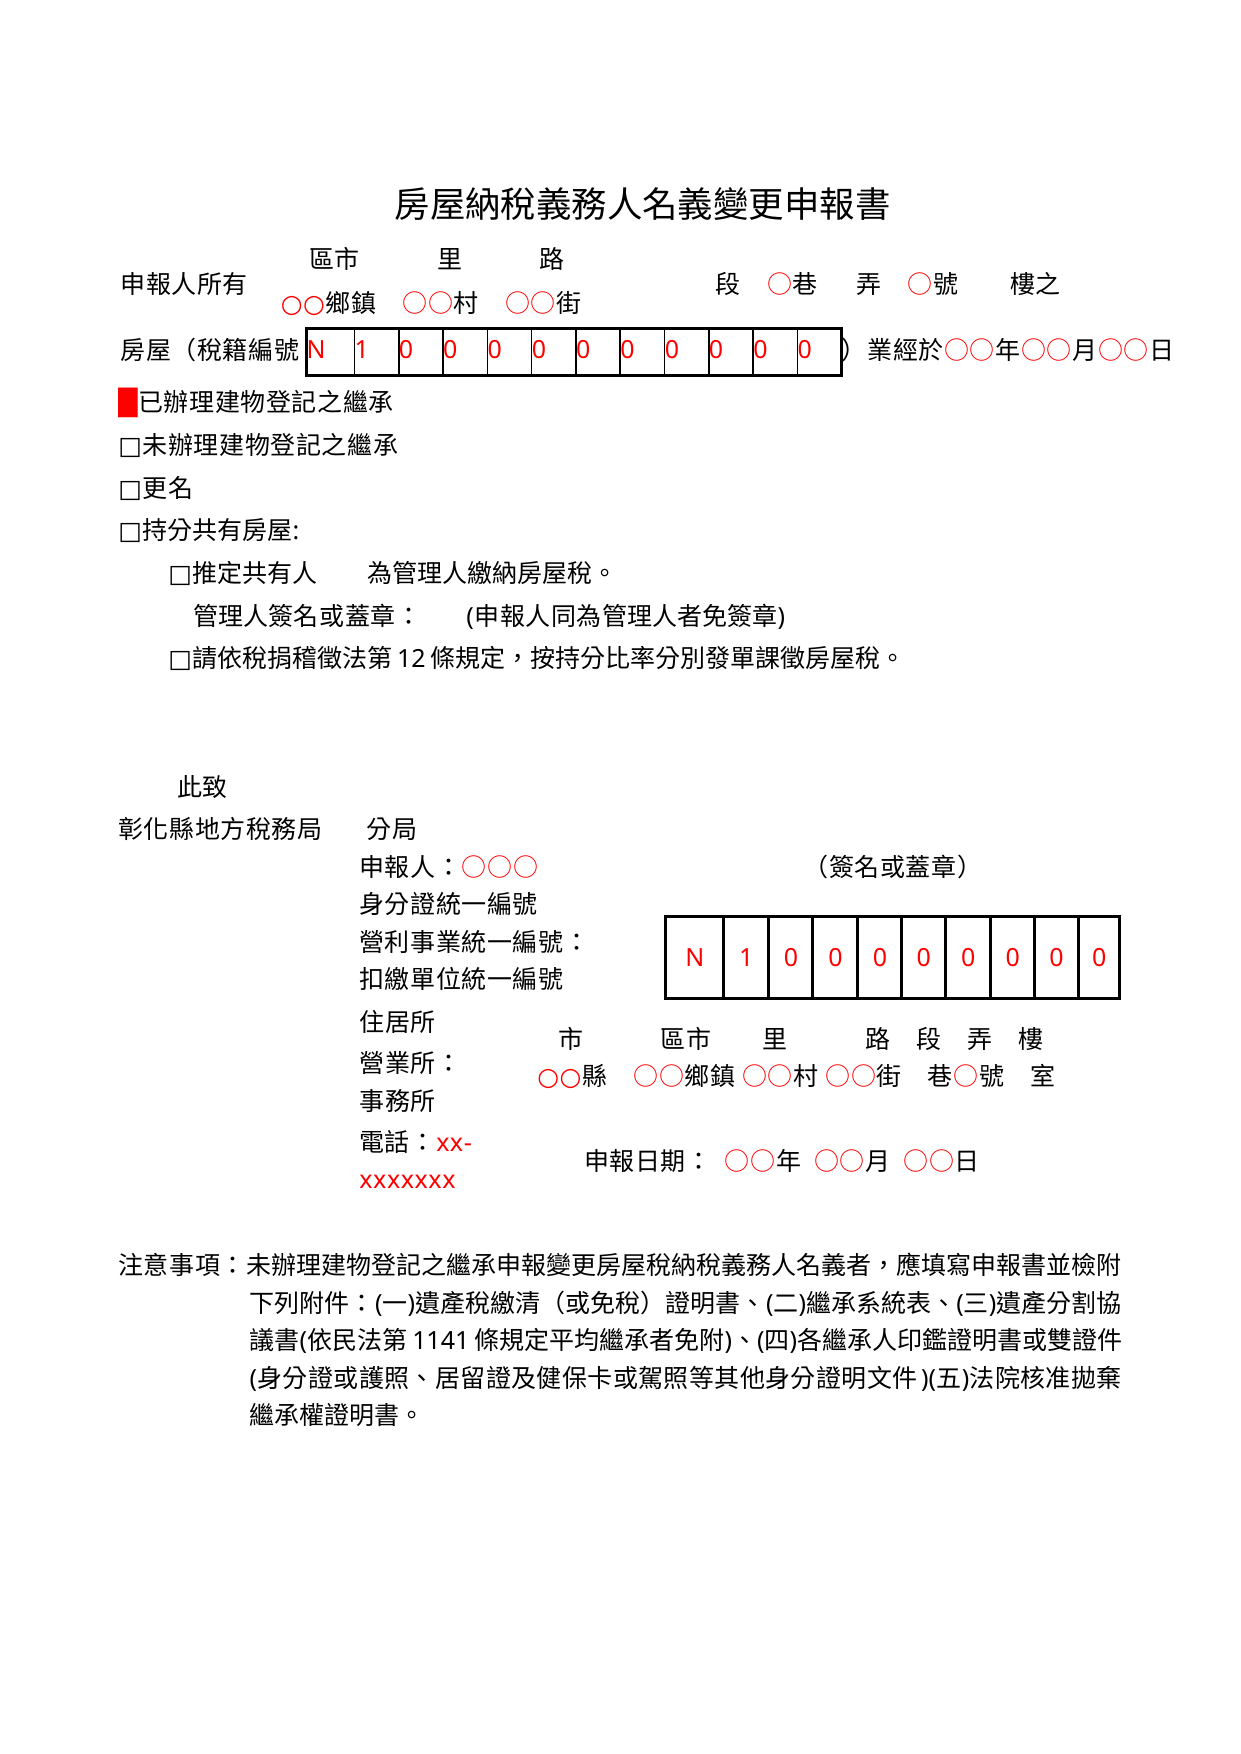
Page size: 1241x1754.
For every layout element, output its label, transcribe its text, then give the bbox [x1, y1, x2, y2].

table_cell 0 [710, 330, 752, 374]
table_cell 0 [532, 330, 575, 374]
table_cell 申報日期： ○○年 ○○月 ○○日 [545, 1112, 1120, 1207]
table_cell 0 [1036, 918, 1077, 997]
table_header 段 ○巷 弄 ○號 樓之 [665, 239, 1164, 327]
text 此致 [177, 766, 1166, 804]
table_cell 0 [444, 330, 487, 374]
table_cell [356, 1208, 545, 1245]
table_cell 0 [577, 330, 619, 374]
table_cell 0 [903, 918, 944, 997]
text █已辦理建物登記之繼承 [118, 382, 1166, 419]
text □更名 [118, 467, 1166, 505]
text □未辦理建物登記之繼承 [118, 425, 1166, 462]
table_cell 0 [947, 918, 989, 997]
table_header （簽名或蓋章） [666, 847, 1120, 915]
table_cell 0 [400, 330, 442, 374]
text 管理人簽名或蓋章： (申報人同為管理人者免簽章) [143, 596, 1166, 633]
table_cell 0 [665, 330, 708, 374]
table_cell 1 [725, 918, 767, 997]
table_cell 1 [355, 330, 398, 374]
table_cell 0 [1080, 918, 1118, 997]
table_cell 0 [859, 918, 900, 997]
table_cell N [667, 918, 722, 997]
table_cell 0 [488, 330, 531, 374]
table_cell N [308, 330, 354, 374]
table_cell [545, 1208, 1120, 1245]
table_cell 0 [814, 918, 856, 997]
table_header 申報人所有 [120, 239, 281, 327]
text □持分共有房屋: [118, 510, 1166, 548]
table_header 區市 里 路 ○○鄉鎮 ○○村 ○○街 [281, 239, 664, 327]
table_cell 市 區市 里 路 段 弄 樓 ○○縣 ○○鄉鎮 ○○村 ○○街 巷○號 室 [545, 997, 1120, 1112]
table_cell 0 [754, 330, 797, 374]
table_header 申報人：○○○ 身分證統一編號 營利事業統一編號： 扣繳單位統一編號 [356, 847, 666, 997]
table_cell 0 [621, 330, 664, 374]
text □推定共有人 為管理人繳納房屋稅。 [118, 553, 1166, 590]
table_cell 0 [992, 918, 1033, 997]
table_cell 房屋（稅籍編號 [120, 327, 305, 374]
table_header [1164, 239, 1177, 327]
table_cell [540, 1071, 545, 1086]
table_cell [486, 997, 545, 1112]
table_cell 0 [798, 330, 840, 374]
text 彰化縣地方稅務局 分局 [118, 809, 1166, 847]
table_cell ）業經於○○年○○月○○日 [843, 327, 1177, 374]
text □請依稅捐稽徵法第12條規定，按持分比率分別發單課徵房屋稅。 [118, 638, 1166, 676]
text 注意事項：未辦理建物登記之繼承申報變更房屋稅納稅義務人名義者，應填寫申報書並檢附下列附件：(一)遺產稅繳清（或免稅）證明書、(二)繼承系統表、(三)遺產分割協議書(依民法第1141條規定平均繼承者免附)、(四)各繼承人印鑑證明書或雙證件(身分證或護照、居留證及健保卡或駕照等其他身分證明文件)(五)法院核准拋棄繼承權證明書。 [118, 1245, 1122, 1432]
table_cell 0 [770, 918, 811, 997]
table_cell 電話：xx-xxxxxxx [356, 1112, 545, 1207]
text 房屋納稅義務人名義變更申報書 [118, 164, 1166, 239]
